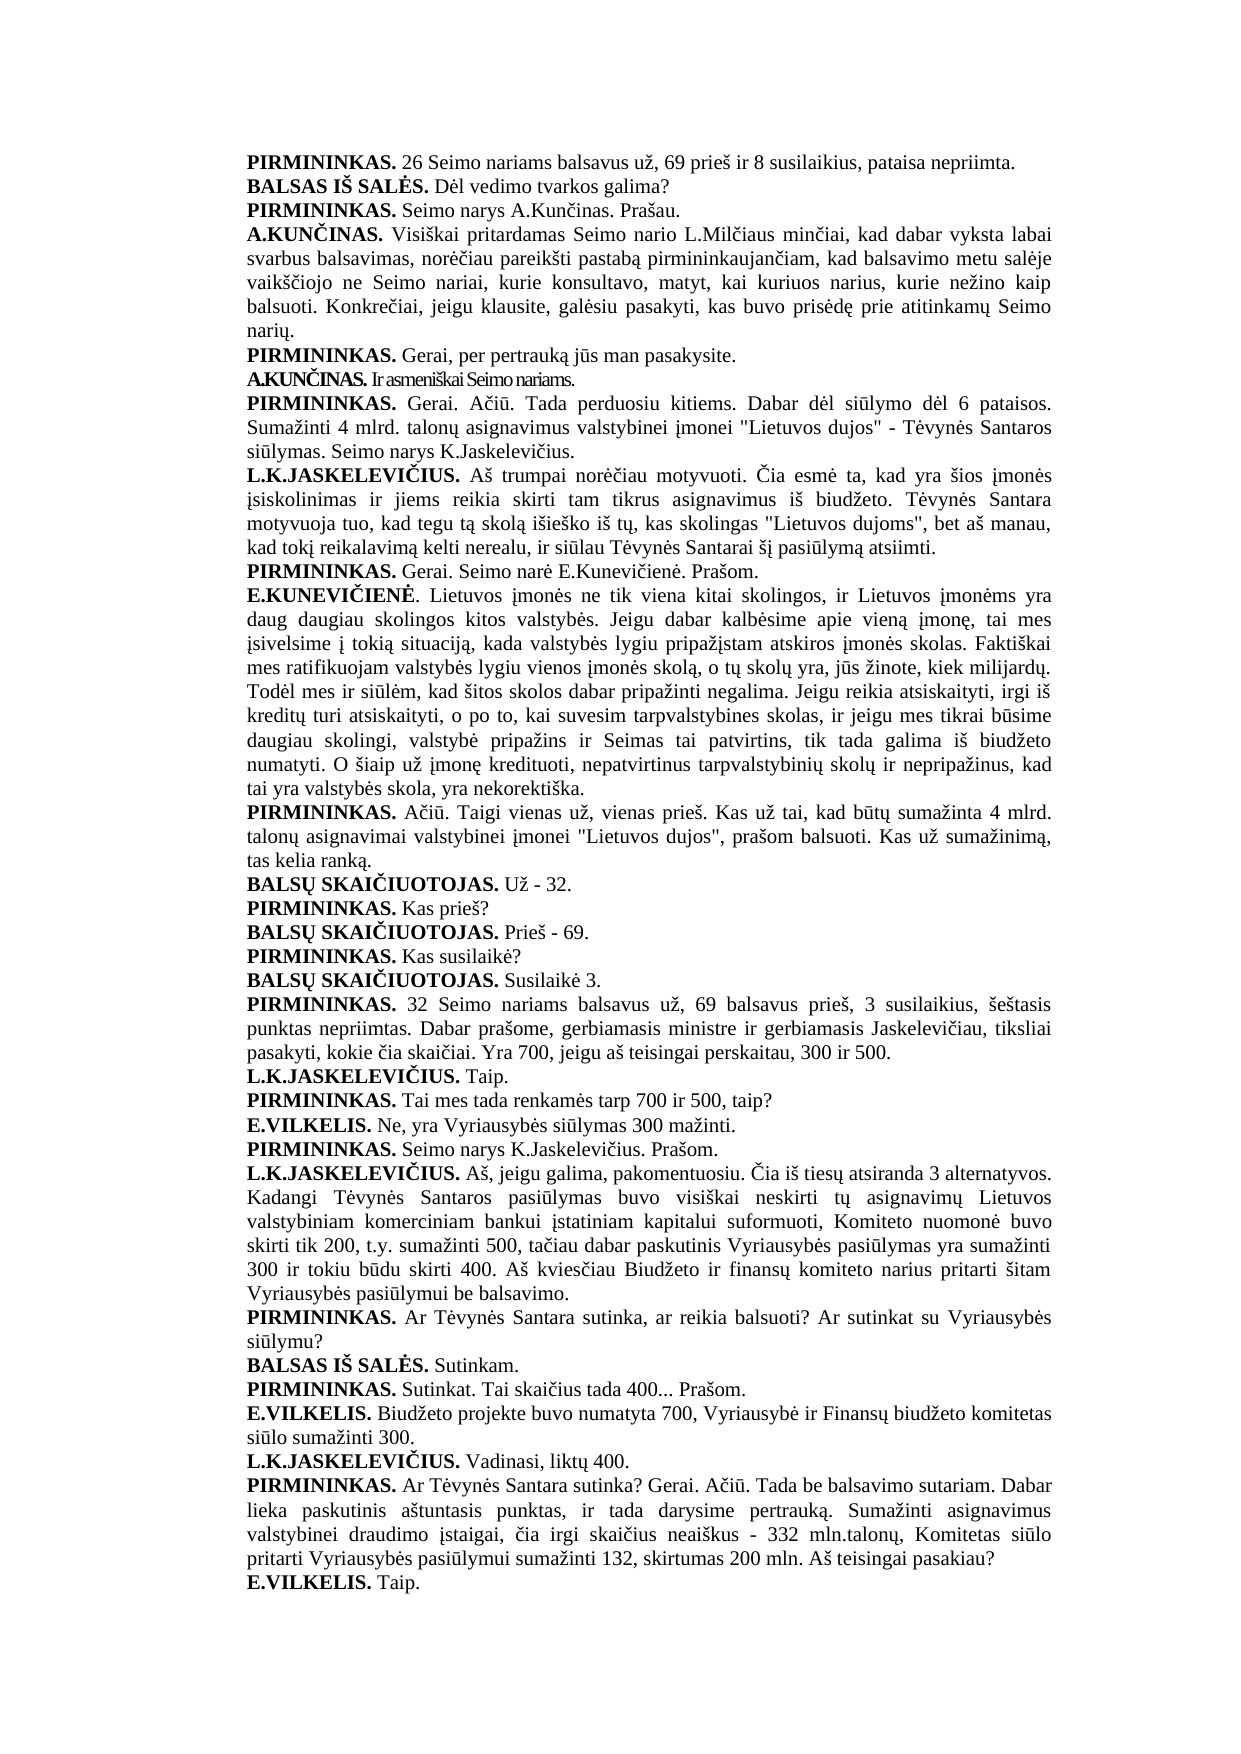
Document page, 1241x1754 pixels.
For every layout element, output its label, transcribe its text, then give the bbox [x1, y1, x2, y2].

text PIRMININKAS. Gerai, per pertrauką jūs man pasakysite. [247, 342, 1053, 367]
text PIRMININKAS. 26 Seimo nariams balsavus už, 69 prieš ir 8 susilaikius, pataisa nepriimta. [247, 150, 1053, 174]
text E.VILKELIS. Taip. [247, 1570, 1053, 1594]
text BALSŲ SKAIČIUOTOJAS. Prieš - 69. [247, 920, 1053, 944]
text PIRMININKAS. Ar Tėvynės Santara sutinka, ar reikia balsuoti? Ar sutinkat su Vyriausybės siūlymu? [247, 1305, 1053, 1353]
text PIRMININKAS. Seimo narys K.Jaskelevičius. Prašom. [247, 1137, 1053, 1161]
text PIRMININKAS. Kas susilaikė? [247, 944, 1053, 968]
text PIRMININKAS. Ačiū. Taigi vienas už, vienas prieš. Kas už tai, kad būtų sumažinta 4 mlrd. talonų asignavimai valstybinei įmonei "Lietuvos dujos", prašom balsuoti. Kas už sumažinimą, tas kelia ranką. [247, 800, 1053, 872]
text L.K.JASKELEVIČIUS. Aš, jeigu galima, pakomentuosiu. Čia iš tiesų atsiranda 3 alternatyvos. Kadangi Tėvynės Santaros pasiūlymas buvo visiškai neskirti tų asignavimų Lietuvos valstybiniam komerciniam bankui įstatiniam kapitalui suformuoti, Komiteto nuomonė buvo skirti tik 200, t.y. sumažinti 500, tačiau dabar paskutinis Vyriausybės pasiūlymas yra sumažinti 300 ir tokiu būdu skirti 400. Aš kviesčiau Biudžeto ir finansų komiteto narius pritarti šitam Vyriausybės pasiūlymui be balsavimo. [247, 1161, 1053, 1305]
text L.K.JASKELEVIČIUS. Taip. [247, 1064, 1053, 1088]
text PIRMININKAS. Sutinkat. Tai skaičius tada 400... Prašom. [247, 1377, 1053, 1401]
text L.K.JASKELEVIČIUS. Vadinasi, liktų 400. [247, 1449, 1053, 1473]
text A.KUNČINAS. Ir asmeniškai Seimo nariams. [247, 367, 1053, 391]
text E.VILKELIS. Ne, yra Vyriausybės siūlymas 300 mažinti. [247, 1112, 1053, 1137]
text BALSAS IŠ SALĖS. Dėl vedimo tvarkos galima? [247, 174, 1053, 198]
text PIRMININKAS. Tai mes tada renkamės tarp 700 ir 500, taip? [247, 1088, 1053, 1112]
text BALSAS IŠ SALĖS. Sutinkam. [247, 1353, 1053, 1377]
text BALSŲ SKAIČIUOTOJAS. Už - 32. [247, 872, 1053, 896]
text E.VILKELIS. Biudžeto projekte buvo numatyta 700, Vyriausybė ir Finansų biudžeto komitetas siūlo sumažinti 300. [247, 1401, 1053, 1449]
text PIRMININKAS. Gerai. Ačiū. Tada perduosiu kitiems. Dabar dėl siūlymo dėl 6 pataisos. Sumažinti 4 mlrd. talonų asignavimus valstybinei įmonei "Lietuvos dujos" - Tėvynės Santaros siūlymas. Seimo narys K.Jaskelevičius. [247, 391, 1053, 463]
text E.KUNEVIČIENĖ. Lietuvos įmonės ne tik viena kitai skolingos, ir Lietuvos įmonėms yra daug daugiau skolingos kitos valstybės. Jeigu dabar kalbėsime apie vieną įmonę, tai mes įsivelsime į tokią situaciją, kada valstybės lygiu pripažįstam atskiros įmonės skolas. Faktiškai mes ratifikuojam valstybės lygiu vienos įmonės skolą, o tų skolų yra, jūs žinote, kiek milijardų. Todėl mes ir siūlėm, kad šitos skolos dabar pripažinti negalima. Jeigu reikia atsiskaityti, irgi iš kreditų turi atsiskaityti, o po to, kai suvesim tarpvalstybines skolas, ir jeigu mes tikrai būsime daugiau skolingi, valstybė pripažins ir Seimas tai patvirtins, tik tada galima iš biudžeto numatyti. O šiaip už įmonę kredituoti, nepatvirtinus tarpvalstybinių skolų ir nepripažinus, kad tai yra valstybės skola, yra nekorektiška. [247, 583, 1053, 800]
text L.K.JASKELEVIČIUS. Aš trumpai norėčiau motyvuoti. Čia esmė ta, kad yra šios įmonės įsiskolinimas ir jiems reikia skirti tam tikrus asignavimus iš biudžeto. Tėvynės Santara motyvuoja tuo, kad tegu tą skolą išieško iš tų, kas skolingas "Lietuvos dujoms", bet aš manau, kad tokį reikalavimą kelti nerealu, ir siūlau Tėvynės Santarai šį pasiūlymą atsiimti. [247, 463, 1053, 559]
text A.KUNČINAS. Visiškai pritardamas Seimo nario L.Milčiaus minčiai, kad dabar vyksta labai svarbus balsavimas, norėčiau pareikšti pastabą pirmininkaujančiam, kad balsavimo metu salėje vaikščiojo ne Seimo nariai, kurie konsultavo, matyt, kai kuriuos narius, kurie nežino kaip balsuoti. Konkrečiai, jeigu klausite, galėsiu pasakyti, kas buvo prisėdę prie atitinkamų Seimo narių. [247, 222, 1053, 342]
text BALSŲ SKAIČIUOTOJAS. Susilaikė 3. [247, 968, 1053, 992]
text PIRMININKAS. Seimo narys A.Kunčinas. Prašau. [247, 198, 1053, 222]
text PIRMININKAS. 32 Seimo nariams balsavus už, 69 balsavus prieš, 3 susilaikius, šeštasis punktas nepriimtas. Dabar prašome, gerbiamasis ministre ir gerbiamasis Jaskelevičiau, tiksliai pasakyti, kokie čia skaičiai. Yra 700, jeigu aš teisingai perskaitau, 300 ir 500. [247, 992, 1053, 1064]
text PIRMININKAS. Ar Tėvynės Santara sutinka? Gerai. Ačiū. Tada be balsavimo sutariam. Dabar lieka paskutinis aštuntasis punktas, ir tada darysime pertrauką. Sumažinti asignavimus valstybinei draudimo įstaigai, čia irgi skaičius neaiškus - 332 mln.talonų, Komitetas siūlo pritarti Vyriausybės pasiūlymui sumažinti 132, skirtumas 200 mln. Aš teisingai pasakiau? [247, 1473, 1053, 1570]
text PIRMININKAS. Kas prieš? [247, 896, 1053, 920]
text PIRMININKAS. Gerai. Seimo narė E.Kunevičienė. Prašom. [247, 559, 1053, 583]
